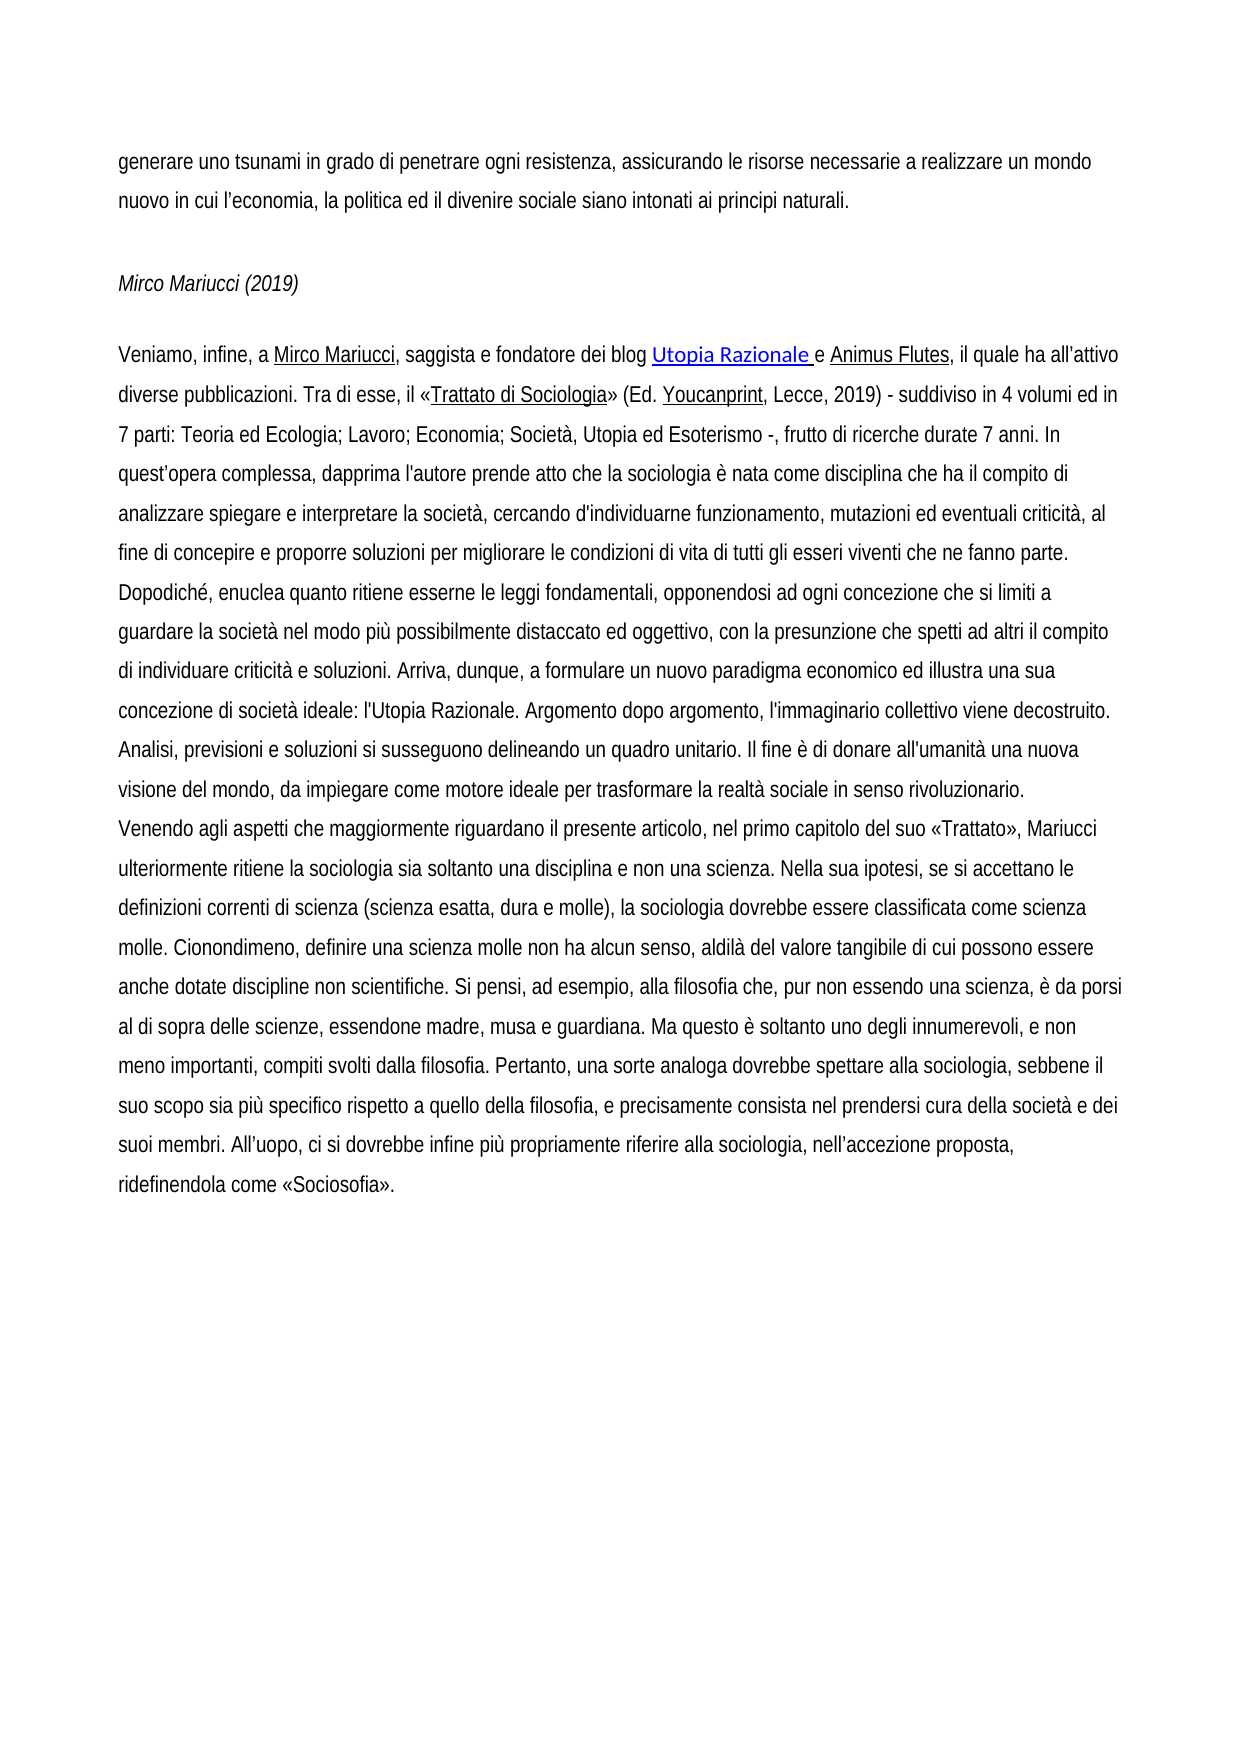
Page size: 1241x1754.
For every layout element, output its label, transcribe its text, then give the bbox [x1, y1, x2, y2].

text Venendo agli aspetti che maggiormente riguardano il presente articolo, nel primo capitolo del suo «Trattato», Mariucci ulteriormente ritiene la sociologia sia soltanto una disciplina e non una scienza. Nella sua ipotesi, se si accettano le definizioni correnti di scienza (scienza esatta, dura e molle), la sociologia dovrebbe essere classificata come scienza molle. Cionondimeno, definire una scienza molle non ha alcun senso, aldilà del valore tangibile di cui possono essere anche dotate discipline non scientifiche. Si pensi, ad esempio, alla filosofia che, pur non essendo una scienza, è da porsi al di sopra delle scienze, essendone madre, musa e guardiana. Ma questo è soltanto uno degli innumerevoli, e non meno importanti, compiti svolti dalla filosofia. Pertanto, una sorte analoga dovrebbe spettare alla sociologia, sebbene il suo scopo sia più specifico rispetto a quello della filosofia, e precisamente consista nel prendersi cura della società e dei suoi membri. All’uopo, ci si dovrebbe infine più propriamente riferire alla sociologia, nell’accezione proposta, ridefinendola come «Sociosofia». [118, 815, 1122, 1197]
subtitle Mirco Mariucci (2019) [118, 270, 1122, 297]
text Veniamo, infine, a Mirco Mariucci, saggista e fondatore dei blog Utopia Razionale e Animus Flutes, il quale ha all’attivo diverse pubblicazioni. Tra di esse, il «Trattato di Sociologia» (Ed. Youcanprint, Lecce, 2019) - suddiviso in 4 volumi ed in 7 parti: Teoria ed Ecologia; Lavoro; Economia; Società, Utopia ed Esoterismo -, frutto di ricerche durate 7 anni. In quest’opera complessa, dapprima l'autore prende atto che la sociologia è nata come disciplina che ha il compito di analizzare spiegare e interpretare la società, cercando d'individuarne funzionamento, mutazioni ed eventuali criticità, al fine di concepire e proporre soluzioni per migliorare le condizioni di vita di tutti gli esseri viventi che ne fanno parte. Dopodiché, enuclea quanto ritiene esserne le leggi fondamentali, opponendosi ad ogni concezione che si limiti a guardare la società nel modo più possibilmente distaccato ed oggettivo, con la presunzione che spetti ad altri il compito di individuare criticità e soluzioni. Arriva, dunque, a formulare un nuovo paradigma economico ed illustra una sua concezione di società ideale: l'Utopia Razionale. Argomento dopo argomento, l'immaginario collettivo viene decostruito. Analisi, previsioni e soluzioni si susseguono delineando un quadro unitario. Il fine è di donare all'umanità una nuova visione del mondo, da impiegare come motore ideale per trasformare la realtà sociale in senso rivoluzionario. [118, 340, 1122, 802]
text generare uno tsunami in grado di penetrare ogni resistenza, assicurando le risorse necessarie a realizzare un mondo nuovo in cui l’economia, la politica ed il divenire sociale siano intonati ai principi naturali. [118, 148, 1122, 213]
